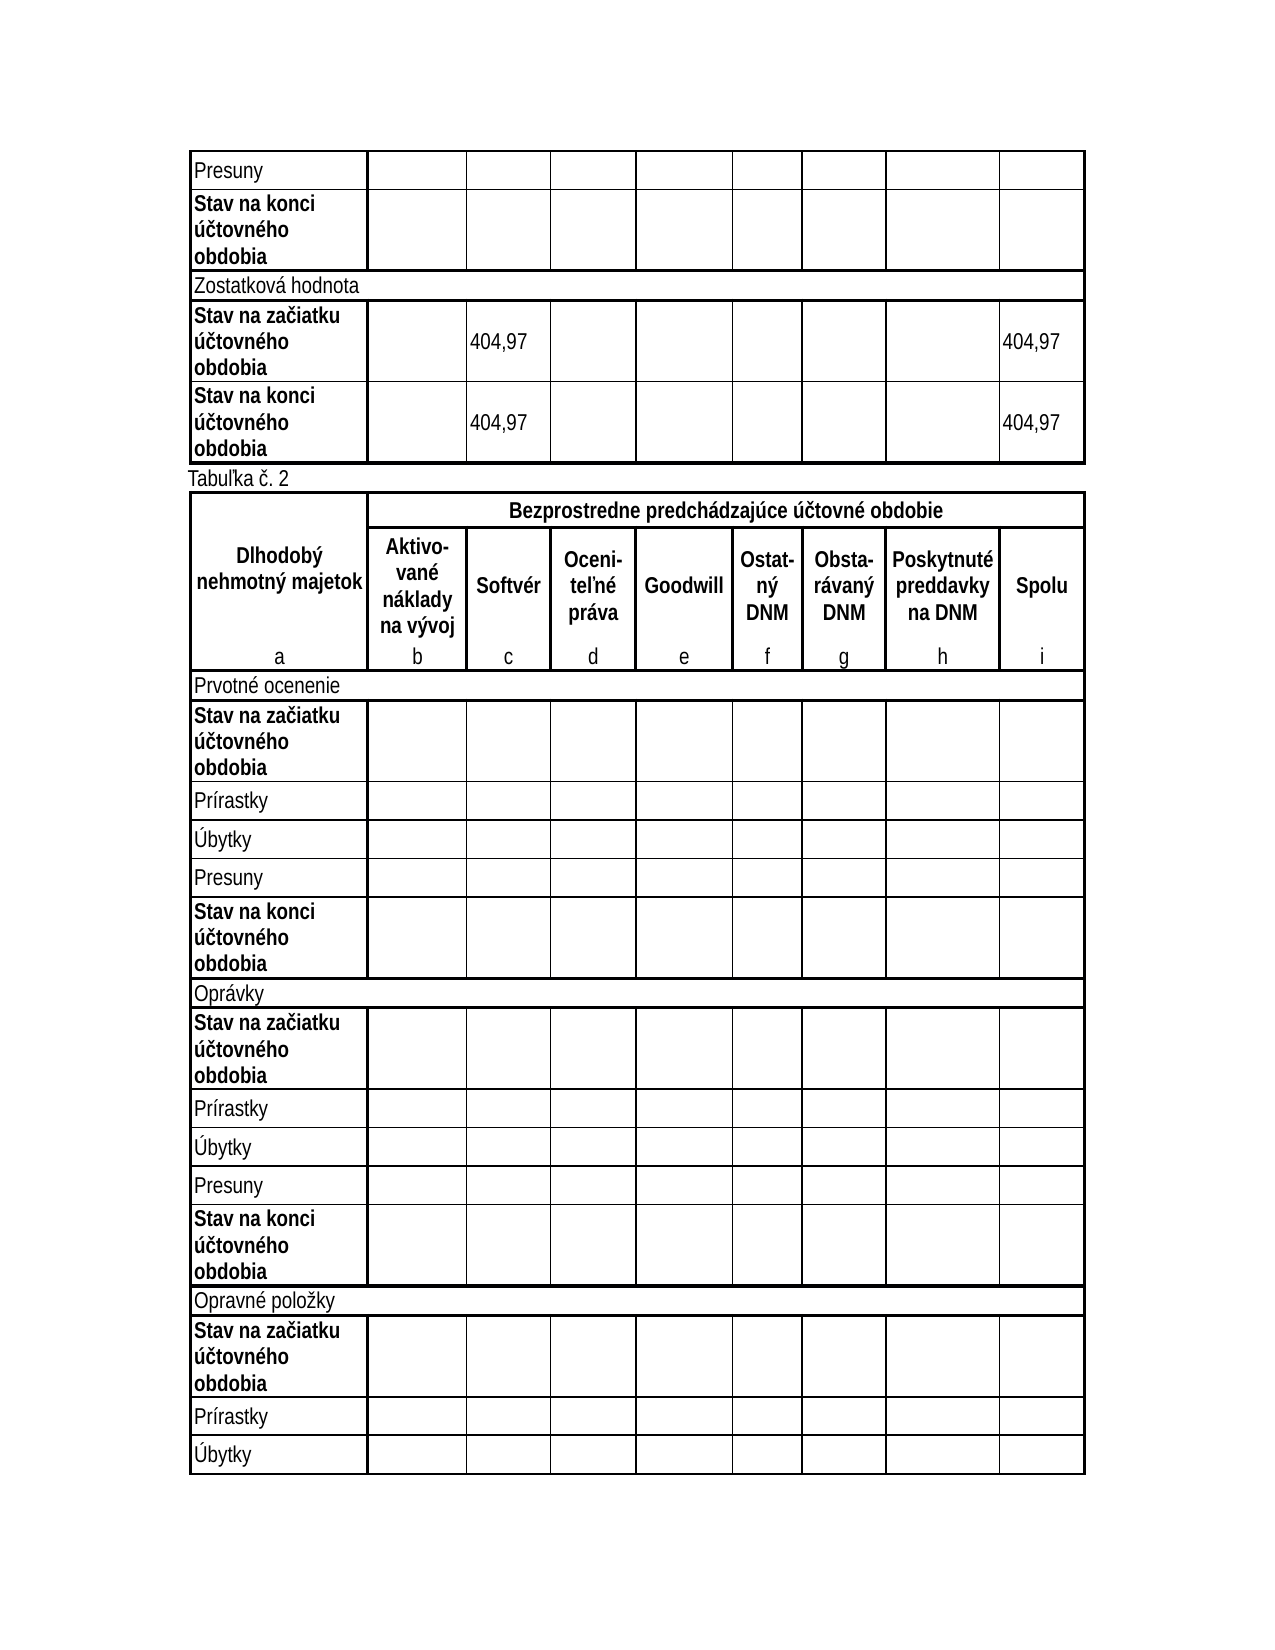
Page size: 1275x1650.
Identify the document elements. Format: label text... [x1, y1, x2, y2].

table_cell Úbytky [192, 821, 366, 858]
table_cell [887, 702, 999, 781]
table_cell [551, 821, 635, 858]
table_cell [1000, 1090, 1083, 1127]
table_cell [369, 382, 466, 461]
table_cell [551, 152, 635, 188]
table_cell [733, 1398, 801, 1434]
table_cell [637, 702, 732, 781]
table_cell [733, 821, 801, 858]
table_cell [551, 782, 635, 819]
table_cell [887, 821, 999, 858]
table_cell Stav na začiatku účtovného obdobia [192, 302, 366, 381]
table_cell [551, 898, 635, 977]
table_cell Prírastky [192, 782, 366, 819]
table_cell [467, 859, 550, 896]
table_cell Stav na konci účtovného obdobia [192, 382, 366, 461]
table_cell [467, 898, 550, 977]
table_cell [551, 302, 635, 381]
table_cell [887, 1436, 999, 1473]
table_header Dlhodobý nehmotný majetok [192, 494, 366, 643]
table_cell [887, 152, 999, 188]
table_cell [369, 1436, 466, 1473]
table_cell Opravné položky [192, 1288, 1083, 1314]
table_cell [467, 1009, 550, 1088]
table_cell [887, 859, 999, 896]
table_cell [551, 1317, 635, 1396]
table_cell [733, 859, 801, 896]
table_cell [369, 1317, 466, 1396]
table_cell [1000, 1317, 1083, 1396]
table_cell [369, 898, 466, 977]
table_cell [369, 859, 466, 896]
table_cell [733, 702, 801, 781]
table_cell [467, 1436, 550, 1473]
table_cell [467, 821, 550, 858]
table_cell 404,97 [467, 302, 550, 381]
table_cell [803, 1317, 885, 1396]
table_cell [369, 152, 466, 188]
table_cell [467, 702, 550, 781]
table_cell d [552, 643, 634, 669]
table_cell [887, 1090, 999, 1127]
table_cell [887, 1167, 999, 1204]
table_cell [551, 1090, 635, 1127]
table_cell [887, 898, 999, 977]
table_cell h [887, 643, 998, 669]
table_cell [1000, 702, 1083, 781]
table_cell a [192, 643, 366, 669]
table_cell [733, 152, 801, 188]
table_cell [551, 1436, 635, 1473]
table_cell [803, 1009, 885, 1088]
table_cell Goodwill [637, 529, 731, 643]
table_cell [551, 1128, 635, 1165]
table_cell [803, 702, 885, 781]
table_cell [637, 1205, 732, 1284]
table_cell [467, 1398, 550, 1434]
table_cell [803, 1090, 885, 1127]
table_cell [369, 190, 466, 269]
table_cell [733, 782, 801, 819]
table_cell Zostatková hodnota [192, 272, 1083, 298]
table_cell [887, 382, 999, 461]
text Tabuľka č. 2 [187, 464, 1087, 491]
table_cell [369, 1128, 466, 1165]
table_cell Softvér [468, 529, 549, 643]
table_cell [887, 1398, 999, 1434]
table_cell [733, 1205, 801, 1284]
table_cell Úbytky [192, 1436, 366, 1473]
table_cell [637, 1128, 732, 1165]
table_cell [467, 782, 550, 819]
table_cell Stav na začiatku účtovného obdobia [192, 1317, 366, 1396]
table_cell [733, 382, 801, 461]
table_cell [1000, 1167, 1083, 1204]
table_cell [1000, 1009, 1083, 1088]
table_cell Stav na konci účtovného obdobia [192, 898, 366, 977]
table_cell [467, 1167, 550, 1204]
table_cell [637, 152, 732, 188]
table_cell [1000, 1205, 1083, 1284]
table_cell [637, 821, 732, 858]
table_cell i [1001, 643, 1083, 669]
table_cell [551, 702, 635, 781]
table_cell Oceni-teľné práva [552, 529, 634, 643]
table_cell [803, 382, 885, 461]
table_cell [733, 1090, 801, 1127]
table_cell [369, 1167, 466, 1204]
table_cell [803, 1167, 885, 1204]
table_cell [733, 1167, 801, 1204]
table_cell [1000, 898, 1083, 977]
table_header Bezprostredne predchádzajúce účtovné obdobie [369, 494, 1083, 526]
table_cell [637, 1436, 732, 1473]
table_cell [637, 1398, 732, 1434]
table_cell [803, 1398, 885, 1434]
table_cell [369, 782, 466, 819]
table_cell [551, 1009, 635, 1088]
table_cell [887, 782, 999, 819]
table_cell [1000, 190, 1083, 269]
table_cell [803, 302, 885, 381]
table_cell [1000, 782, 1083, 819]
table_cell Presuny [192, 1167, 366, 1204]
table_cell Stav na začiatku účtovného obdobia [192, 702, 366, 781]
table_cell [637, 1009, 732, 1088]
table_cell [637, 782, 732, 819]
table_cell [733, 190, 801, 269]
table_cell [467, 1090, 550, 1127]
table_cell [803, 1128, 885, 1165]
table_cell [1000, 152, 1083, 188]
table_cell [467, 1205, 550, 1284]
table_cell [551, 859, 635, 896]
table_cell [369, 1009, 466, 1088]
table_cell [637, 898, 732, 977]
table_cell [637, 1167, 732, 1204]
table_cell 404,97 [1000, 302, 1083, 381]
table_cell [467, 1317, 550, 1396]
table_cell [467, 152, 550, 188]
table_cell [733, 1317, 801, 1396]
table_cell Prírastky [192, 1090, 366, 1127]
table_cell c [468, 643, 549, 669]
table_cell [733, 302, 801, 381]
table_cell e [637, 643, 731, 669]
table_cell [887, 1128, 999, 1165]
table_cell [803, 859, 885, 896]
table_cell [1000, 821, 1083, 858]
table_cell [467, 190, 550, 269]
table_cell [803, 190, 885, 269]
table_cell Ostat-ný DNM [734, 529, 801, 643]
table_cell [637, 302, 732, 381]
table_cell Stav na konci účtovného obdobia [192, 190, 366, 269]
table_cell 404,97 [467, 382, 550, 461]
table_cell [733, 1128, 801, 1165]
table_cell [369, 1398, 466, 1434]
table_cell Poskytnuté preddavky na DNM [887, 529, 998, 643]
table_cell [551, 1167, 635, 1204]
table_cell [887, 1205, 999, 1284]
table_cell [637, 190, 732, 269]
table_cell [551, 190, 635, 269]
table_cell [1000, 1128, 1083, 1165]
table_cell [887, 302, 999, 381]
table_cell [887, 190, 999, 269]
table_cell Prvotné ocenenie [192, 672, 1083, 698]
table_cell [637, 859, 732, 896]
table_cell Presuny [192, 152, 366, 188]
table_cell b [369, 643, 465, 669]
table_cell [803, 1436, 885, 1473]
table_cell g [804, 643, 884, 669]
table_cell [637, 1317, 732, 1396]
table_cell Aktivo-vané náklady na vývoj [369, 529, 465, 643]
table_cell [637, 382, 732, 461]
table_cell 404,97 [1000, 382, 1083, 461]
table_cell [887, 1009, 999, 1088]
table_cell [803, 152, 885, 188]
table_cell [733, 1436, 801, 1473]
table_cell Úbytky [192, 1128, 366, 1165]
table_cell Oprávky [192, 980, 1083, 1006]
table_cell [1000, 1436, 1083, 1473]
table_cell Obsta- rávaný DNM [804, 529, 884, 643]
table_cell [369, 302, 466, 381]
table_cell [733, 1009, 801, 1088]
table_cell Prírastky [192, 1398, 366, 1434]
table_cell Presuny [192, 859, 366, 896]
table_cell [1000, 1398, 1083, 1434]
table_cell [551, 1398, 635, 1434]
table_cell [1000, 859, 1083, 896]
table_cell Stav na začiatku účtovného obdobia [192, 1009, 366, 1088]
table_cell Spolu [1001, 529, 1083, 643]
table_cell [467, 1128, 550, 1165]
table_cell [733, 898, 801, 977]
table_cell [369, 702, 466, 781]
table_cell [803, 898, 885, 977]
table_cell [887, 1317, 999, 1396]
table_cell [369, 1090, 466, 1127]
table_cell [803, 782, 885, 819]
table_cell [369, 821, 466, 858]
table_cell [803, 1205, 885, 1284]
table_cell [551, 1205, 635, 1284]
table_cell [637, 1090, 732, 1127]
table_cell [369, 1205, 466, 1284]
table_cell [803, 821, 885, 858]
table_cell f [734, 643, 801, 669]
table_cell Stav na konci účtovného obdobia [192, 1205, 366, 1284]
table_cell [551, 382, 635, 461]
